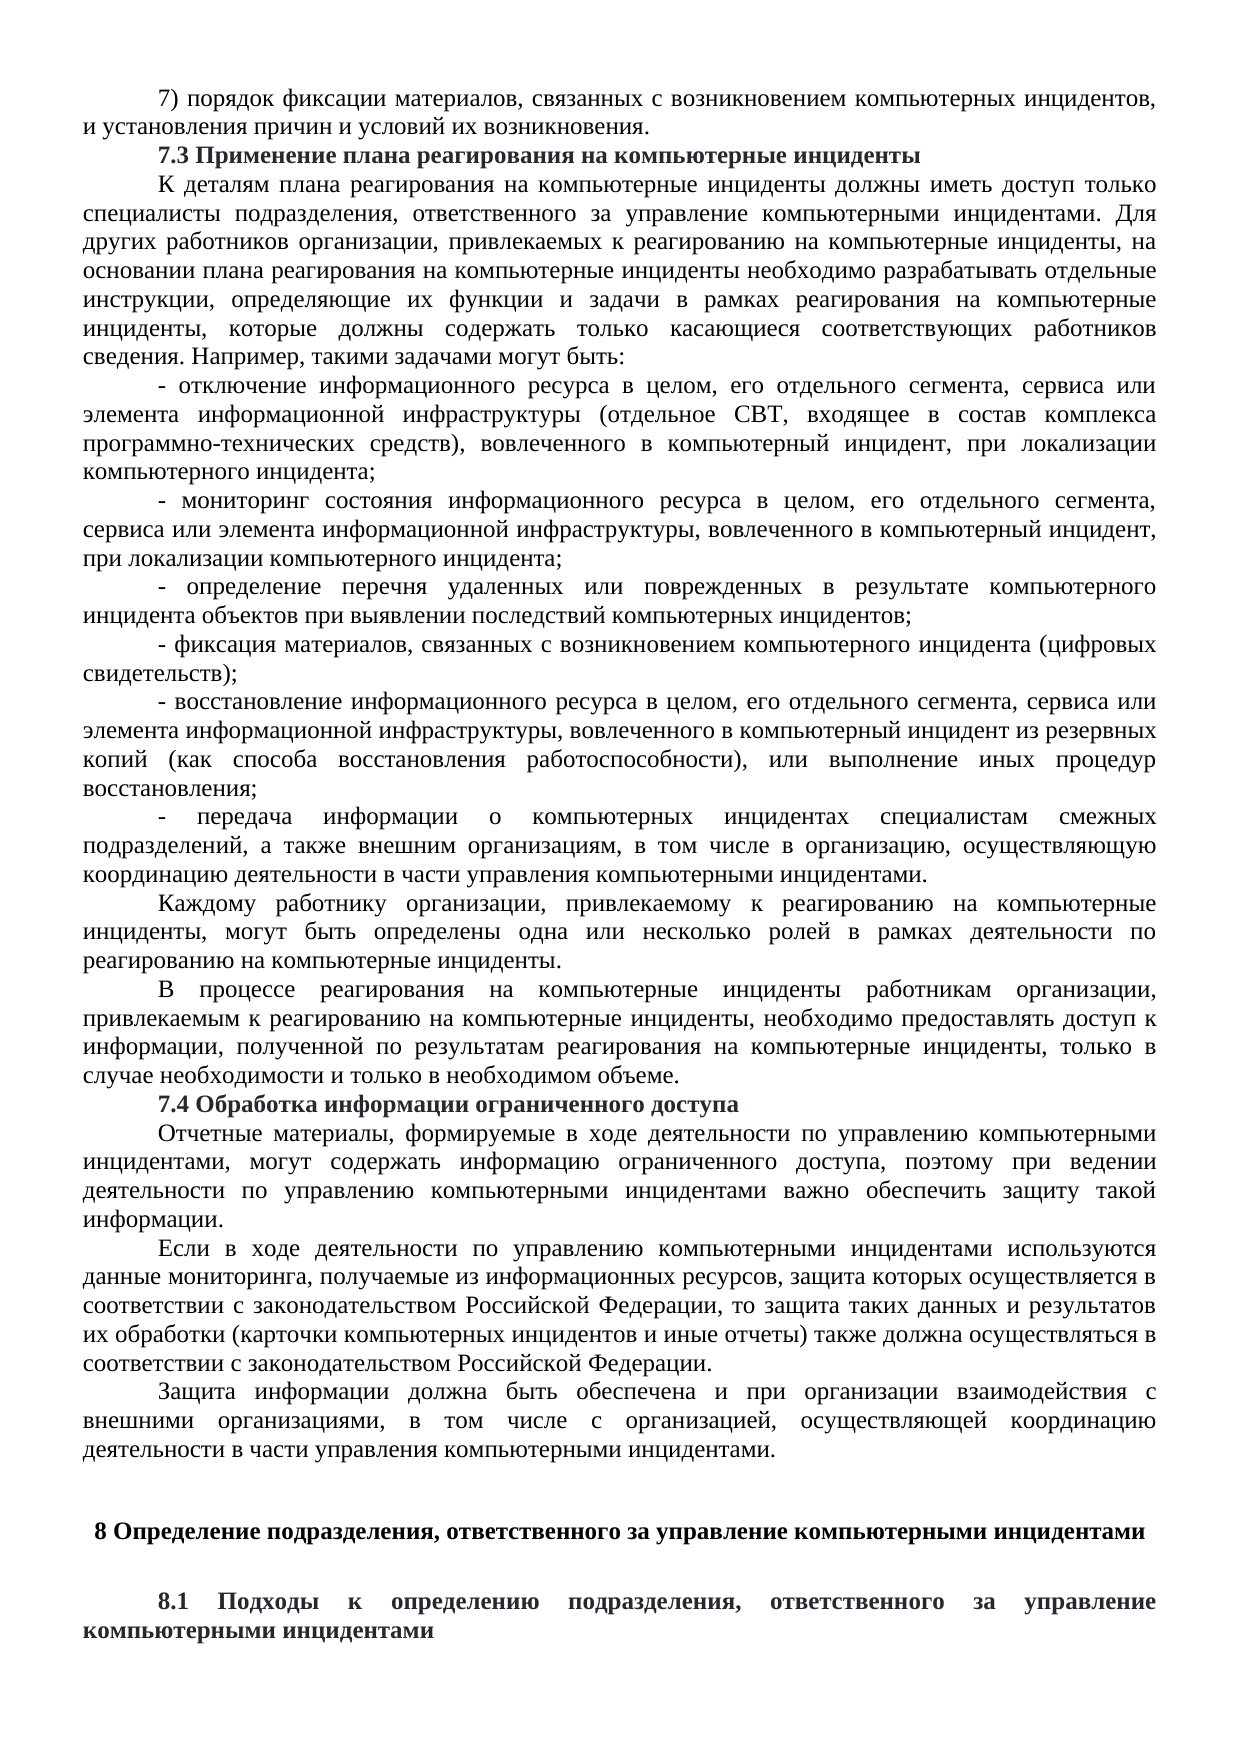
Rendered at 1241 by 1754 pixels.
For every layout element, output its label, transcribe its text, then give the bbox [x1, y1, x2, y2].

text 7.3 Применение плана реагирования на компьютерные инциденты [83, 140, 1157, 169]
text 8.1 Подходы к определению подразделения, ответственного за управление компьютерными инцидентами [83, 1586, 1157, 1644]
text 7) порядок фиксации материалов, связанных с возникновением компьютерных инцидентов, и установления причин и условий их возникновения. [83, 83, 1157, 140]
text В процессе реагирования на компьютерные инциденты работникам организации, привлекаемым к реагированию на компьютерные инциденты, необходимо предоставлять доступ к информации, полученной по результатам реагирования на компьютерные инциденты, только в случае необходимости и только в необходимом объеме. [83, 974, 1157, 1089]
text Отчетные материалы, формируемые в ходе деятельности по управлению компьютерными инцидентами, могут содержать информацию ограниченного доступа, поэтому при ведении деятельности по управлению компьютерными инцидентами важно обеспечить защиту такой информации. [83, 1118, 1157, 1233]
text - фиксация материалов, связанных с возникновением компьютерного инцидента (цифровых свидетельств); [83, 629, 1157, 686]
text К деталям плана реагирования на компьютерные инциденты должны иметь доступ только специалисты подразделения, ответственного за управление компьютерными инцидентами. Для других работников организации, привлекаемых к реагированию на компьютерные инциденты, на основании плана реагирования на компьютерные инциденты необходимо разрабатывать отдельные инструкции, определяющие их функции и задачи в рамках реагирования на компьютерные инциденты, которые должны содержать только касающиеся соответствующих работников сведения. Например, такими задачами могут быть: [83, 169, 1157, 370]
text 7.4 Обработка информации ограниченного доступа [83, 1089, 1157, 1118]
text - восстановление информационного ресурса в целом, его отдельного сегмента, сервиса или элемента информационной инфраструктуры, вовлеченного в компьютерный инцидент из резервных копий (как способа восстановления работоспособности), или выполнение иных процедур восстановления; [83, 686, 1157, 801]
text Если в ходе деятельности по управлению компьютерными инцидентами используются данные мониторинга, получаемые из информационных ресурсов, защита которых осуществляется в соответствии с законодательством Российской Федерации, то защита таких данных и результатов их обработки (карточки компьютерных инцидентов и иные отчеты) также должна осуществляться в соответствии с законодательством Российской Федерации. [83, 1233, 1157, 1376]
text - передача информации о компьютерных инцидентах специалистам смежных подразделений, а также внешним организациям, в том числе в организацию, осуществляющую координацию деятельности в части управления компьютерными инцидентами. [83, 801, 1157, 888]
subtitle 8 Определение подразделения, ответственного за управление компьютерными инцидентами [83, 1516, 1157, 1545]
text Защита информации должна быть обеспечена и при организации взаимодействия с внешними организациями, в том числе с организацией, осуществляющей координацию деятельности в части управления компьютерными инцидентами. [83, 1376, 1157, 1463]
text - отключение информационного ресурса в целом, его отдельного сегмента, сервиса или элемента информационной инфраструктуры (отдельное СВТ, входящее в состав комплекса программно-технических средств), вовлеченного в компьютерный инцидент, при локализации компьютерного инцидента; [83, 370, 1157, 485]
text - мониторинг состояния информационного ресурса в целом, его отдельного сегмента, сервиса или элемента информационной инфраструктуры, вовлеченного в компьютерный инцидент, при локализации компьютерного инцидента; [83, 485, 1157, 571]
text Каждому работнику организации, привлекаемому к реагированию на компьютерные инциденты, могут быть определены одна или несколько ролей в рамках деятельности по реагированию на компьютерные инциденты. [83, 888, 1157, 974]
text - определение перечня удаленных или поврежденных в результате компьютерного инцидента объектов при выявлении последствий компьютерных инцидентов; [83, 571, 1157, 629]
